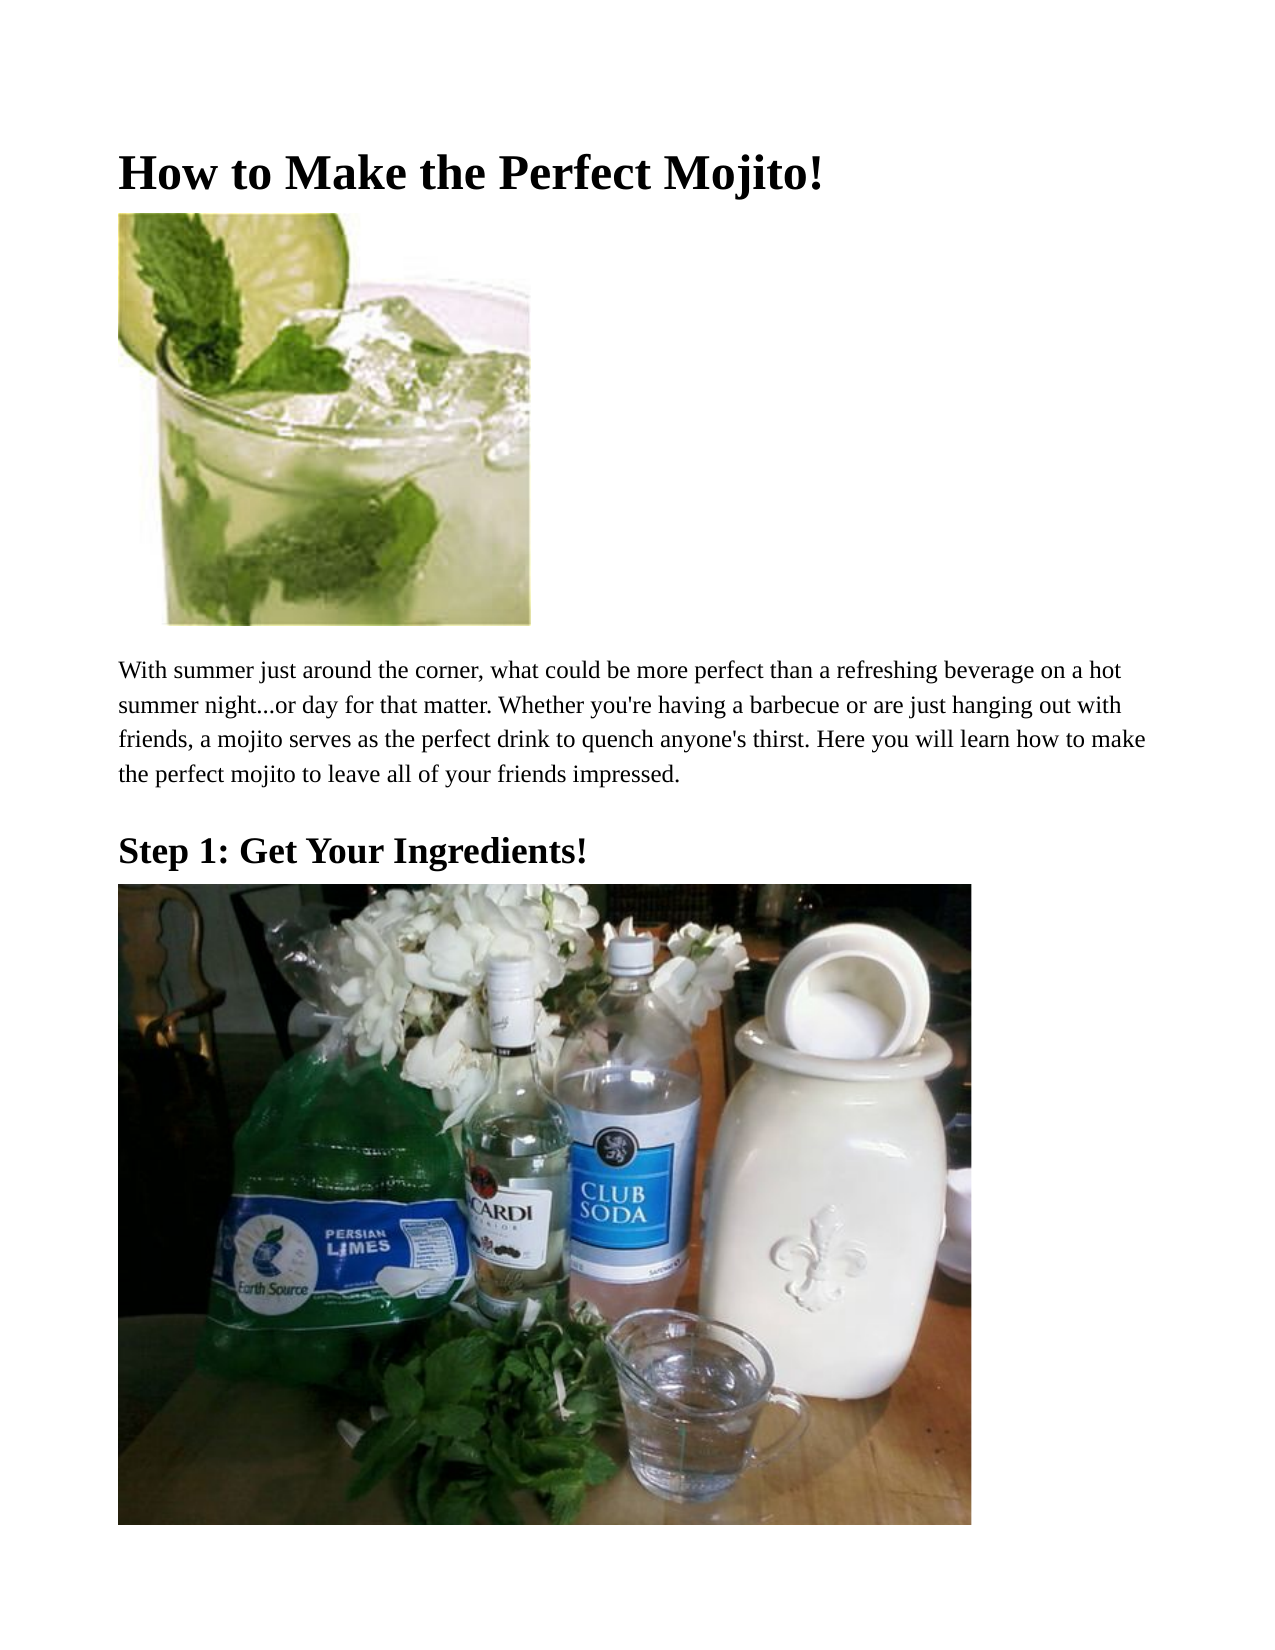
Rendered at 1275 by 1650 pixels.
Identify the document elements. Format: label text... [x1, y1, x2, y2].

picture [118, 213, 531, 626]
text With summer just around the corner, what could be more perfect than a refreshing beverage on a hot summer night...or day for that matter. Whether you're having a barbecue or are just hanging out with friends, a mojito serves as the perfect drink to quench anyone's thirst. Here you will learn how to make the perfect mojito to leave all of your friends impressed. [118, 655, 1157, 788]
subtitle How to Make the Perfect Mojito! [118, 143, 1157, 201]
subtitle Step 1: Get Your Ingredients! [118, 829, 1157, 872]
picture [118, 884, 972, 1525]
